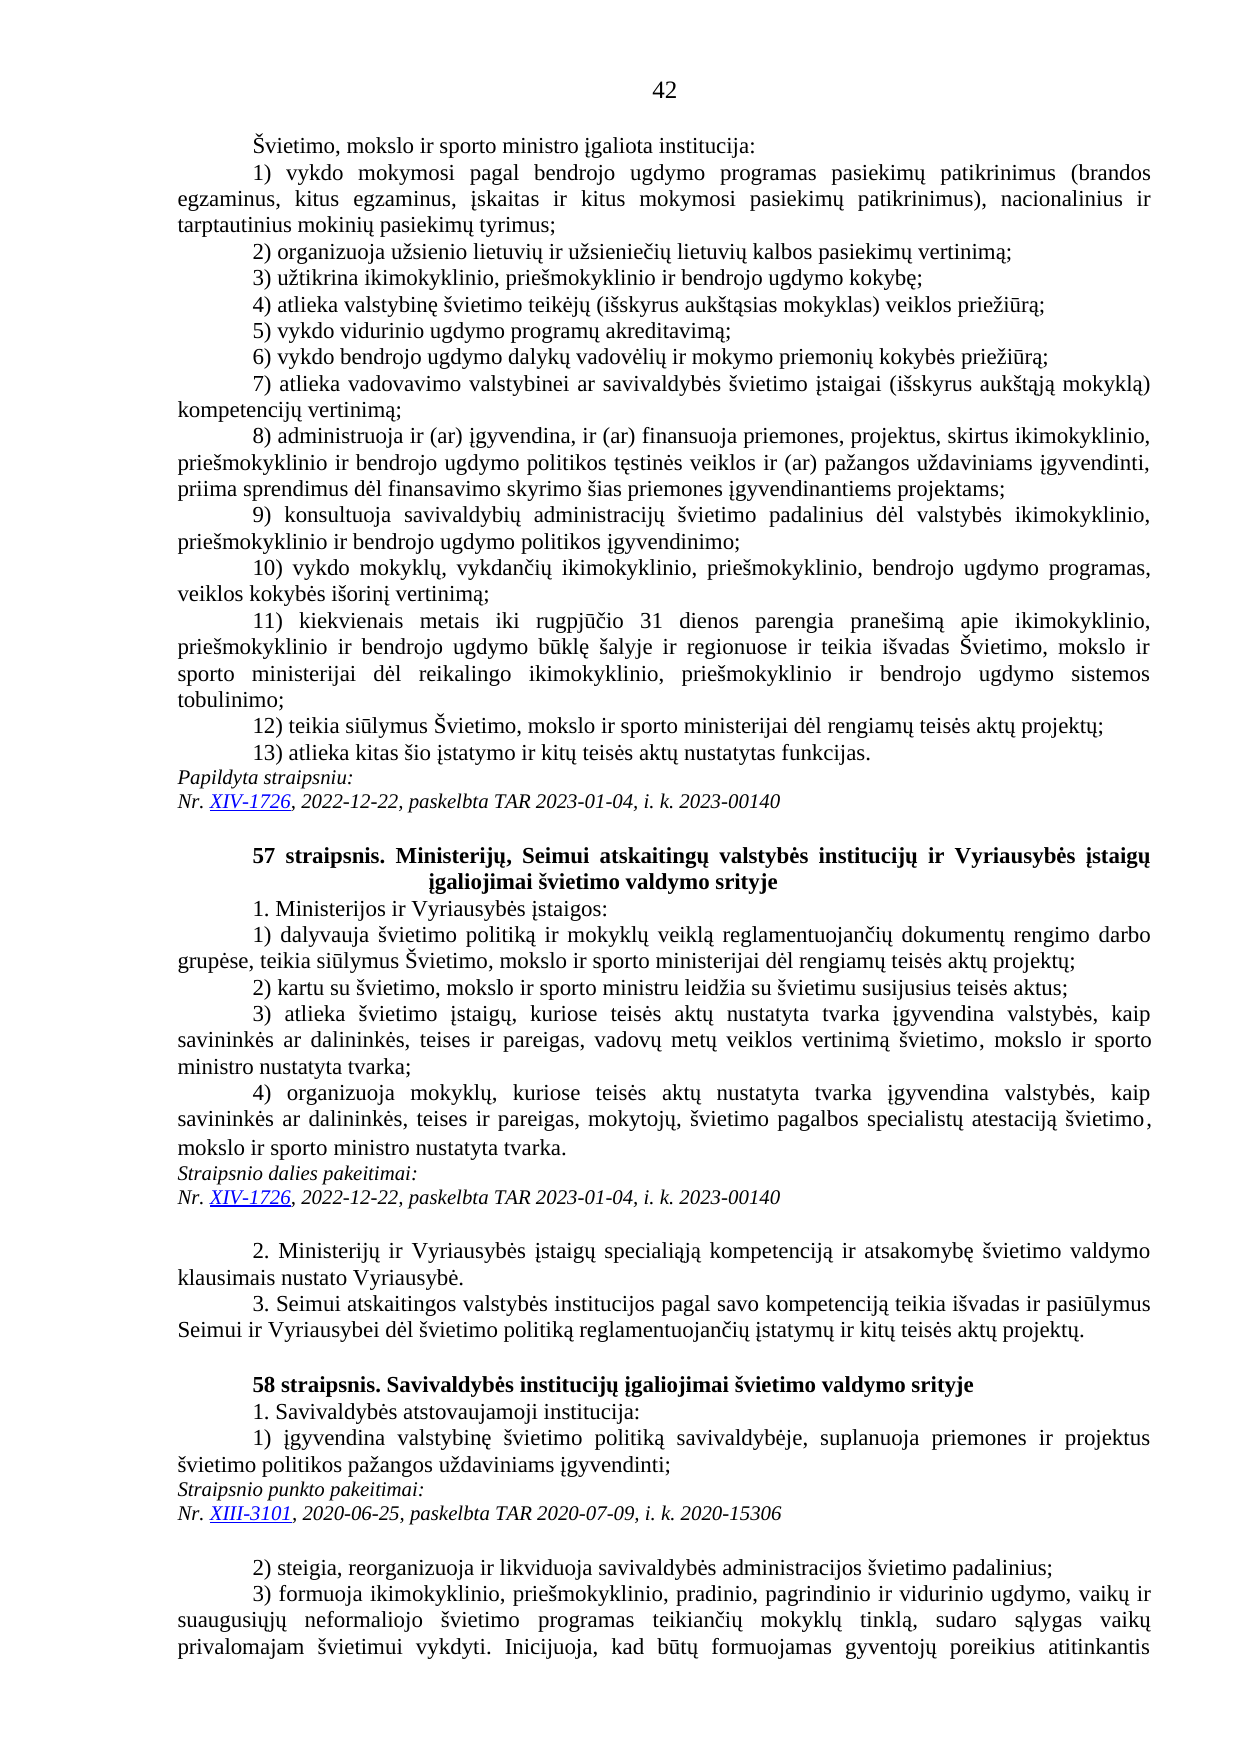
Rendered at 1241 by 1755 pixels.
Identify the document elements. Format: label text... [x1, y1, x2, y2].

text Papildyta straipsniu: [177, 765, 1152, 789]
text Nr. XIV-1726, 2022-12-22, paskelbta TAR 2023-01-04, i. k. 2023-00140 [177, 1184, 1152, 1209]
text 58 straipsnis. Savivaldybės institucijų įgaliojimai švietimo valdymo srityje [177, 1372, 1152, 1398]
text 5) vykdo vidurinio ugdymo programų akreditavimą; [177, 317, 1152, 343]
text 2) organizuoja užsienio lietuvių ir užsieniečių lietuvių kalbos pasiekimų vertinimą; [177, 238, 1152, 264]
text 4) organizuoja mokyklų, kuriose teisės aktų nustatyta tvarka įgyvendina valstybės, kaip savininkės ar dalininkės, teises ir pareigas, mokytojų, švietimo pagalbos specialistų atestaciją švietimo, mokslo ir sporto ministro nustatyta tvarka. [177, 1079, 1152, 1161]
text 3) atlieka švietimo įstaigų, kuriose teisės aktų nustatyta tvarka įgyvendina valstybės, kaip savininkės ar dalininkės, teises ir pareigas, vadovų metų veiklos vertinimą švietimo, mokslo ir sporto ministro nustatyta tvarka; [177, 1000, 1152, 1079]
text Nr. XIII-3101, 2020-06-25, paskelbta TAR 2020-07-09, i. k. 2020-15306 [177, 1501, 1152, 1525]
text 4) atlieka valstybinę švietimo teikėjų (išskyrus aukštąsias mokyklas) veiklos priežiūrą; [177, 291, 1152, 317]
text 9) konsultuoja savivaldybių administracijų švietimo padalinius dėl valstybės ikimokyklinio, priešmokyklinio ir bendrojo ugdymo politikos įgyvendinimo; [177, 501, 1152, 554]
text 1) dalyvauja švietimo politiką ir mokyklų veiklą reglamentuojančių dokumentų rengimo darbo grupėse, teikia siūlymus Švietimo, mokslo ir sporto ministerijai dėl rengiamų teisės aktų projektų; [177, 921, 1152, 974]
text 11) kiekvienais metais iki rugpjūčio 31 dienos parengia pranešimą apie ikimokyklinio, priešmokyklinio ir bendrojo ugdymo būklę šalyje ir regionuose ir teikia išvadas Švietimo, mokslo ir sporto ministerijai dėl reikalingo ikimokyklinio, priešmokyklinio ir bendrojo ugdymo sistemos tobulinimo; [177, 607, 1152, 712]
text 3) formuoja ikimokyklinio, priešmokyklinio, pradinio, pagrindinio ir vidurinio ugdymo, vaikų ir suaugusiųjų neformaliojo švietimo programas teikiančių mokyklų tinklą, sudaro sąlygas vaikų privalomajam švietimui vykdyti. Inicijuoja, kad būtų formuojamas gyventojų poreikius atitinkantis [177, 1580, 1152, 1659]
text 13) atlieka kitas šio įstatymo ir kitų teisės aktų nustatytas funkcijas. [177, 739, 1152, 765]
text 3. Seimui atskaitingos valstybės institucijos pagal savo kompetenciją teikia išvadas ir pasiūlymus Seimui ir Vyriausybei dėl švietimo politiką reglamentuojančių įstatymų ir kitų teisės aktų projektų. [177, 1290, 1152, 1343]
text Švietimo, mokslo ir sporto ministro įgaliota institucija: [177, 132, 1152, 159]
text Straipsnio punkto pakeitimai: [177, 1477, 1152, 1501]
text Straipsnio dalies pakeitimai: [177, 1161, 1152, 1184]
text 57 straipsnis. Ministerijų, Seimui atskaitingų valstybės institucijų ir Vyriausybės įstaigų įgaliojimai švietimo valdymo srityje [252, 842, 1152, 894]
text 10) vykdo mokyklų, vykdančių ikimokyklinio, priešmokyklinio, bendrojo ugdymo programas, veiklos kokybės išorinį vertinimą; [177, 554, 1152, 607]
text 1. Ministerijos ir Vyriausybės įstaigos: [177, 894, 1152, 921]
text 7) atlieka vadovavimo valstybinei ar savivaldybės švietimo įstaigai (išskyrus aukštąją mokyklą) kompetencijų vertinimą; [177, 370, 1152, 422]
text 2) steigia, reorganizuoja ir likviduoja savivaldybės administracijos švietimo padalinius; [177, 1554, 1152, 1580]
text 8) administruoja ir (ar) įgyvendina, ir (ar) finansuoja priemones, projektus, skirtus ikimokyklinio, priešmokyklinio ir bendrojo ugdymo politikos tęstinės veiklos ir (ar) pažangos uždaviniams įgyvendinti, priima sprendimus dėl finansavimo skyrimo šias priemones įgyvendinantiems projektams; [177, 422, 1152, 501]
text 1) įgyvendina valstybinę švietimo politiką savivaldybėje, suplanuoja priemones ir projektus švietimo politikos pažangos uždaviniams įgyvendinti; [177, 1424, 1152, 1477]
text 12) teikia siūlymus Švietimo, mokslo ir sporto ministerijai dėl rengiamų teisės aktų projektų; [177, 712, 1152, 739]
text 1) vykdo mokymosi pagal bendrojo ugdymo programas pasiekimų patikrinimus (brandos egzaminus, kitus egzaminus, įskaitas ir kitus mokymosi pasiekimų patikrinimus), nacionalinius ir tarptautinius mokinių pasiekimų tyrimus; [177, 159, 1152, 238]
text 2) kartu su švietimo, mokslo ir sporto ministru leidžia su švietimu susijusius teisės aktus; [177, 974, 1152, 1000]
text Nr. XIV-1726, 2022-12-22, paskelbta TAR 2023-01-04, i. k. 2023-00140 [177, 789, 1152, 813]
text 3) užtikrina ikimokyklinio, priešmokyklinio ir bendrojo ugdymo kokybę; [177, 264, 1152, 291]
text 6) vykdo bendrojo ugdymo dalykų vadovėlių ir mokymo priemonių kokybės priežiūrą; [177, 343, 1152, 370]
text 2. Ministerijų ir Vyriausybės įstaigų specialiąją kompetenciją ir atsakomybę švietimo valdymo klausimais nustato Vyriausybė. [177, 1237, 1152, 1290]
text 1. Savivaldybės atstovaujamoji institucija: [177, 1398, 1152, 1424]
